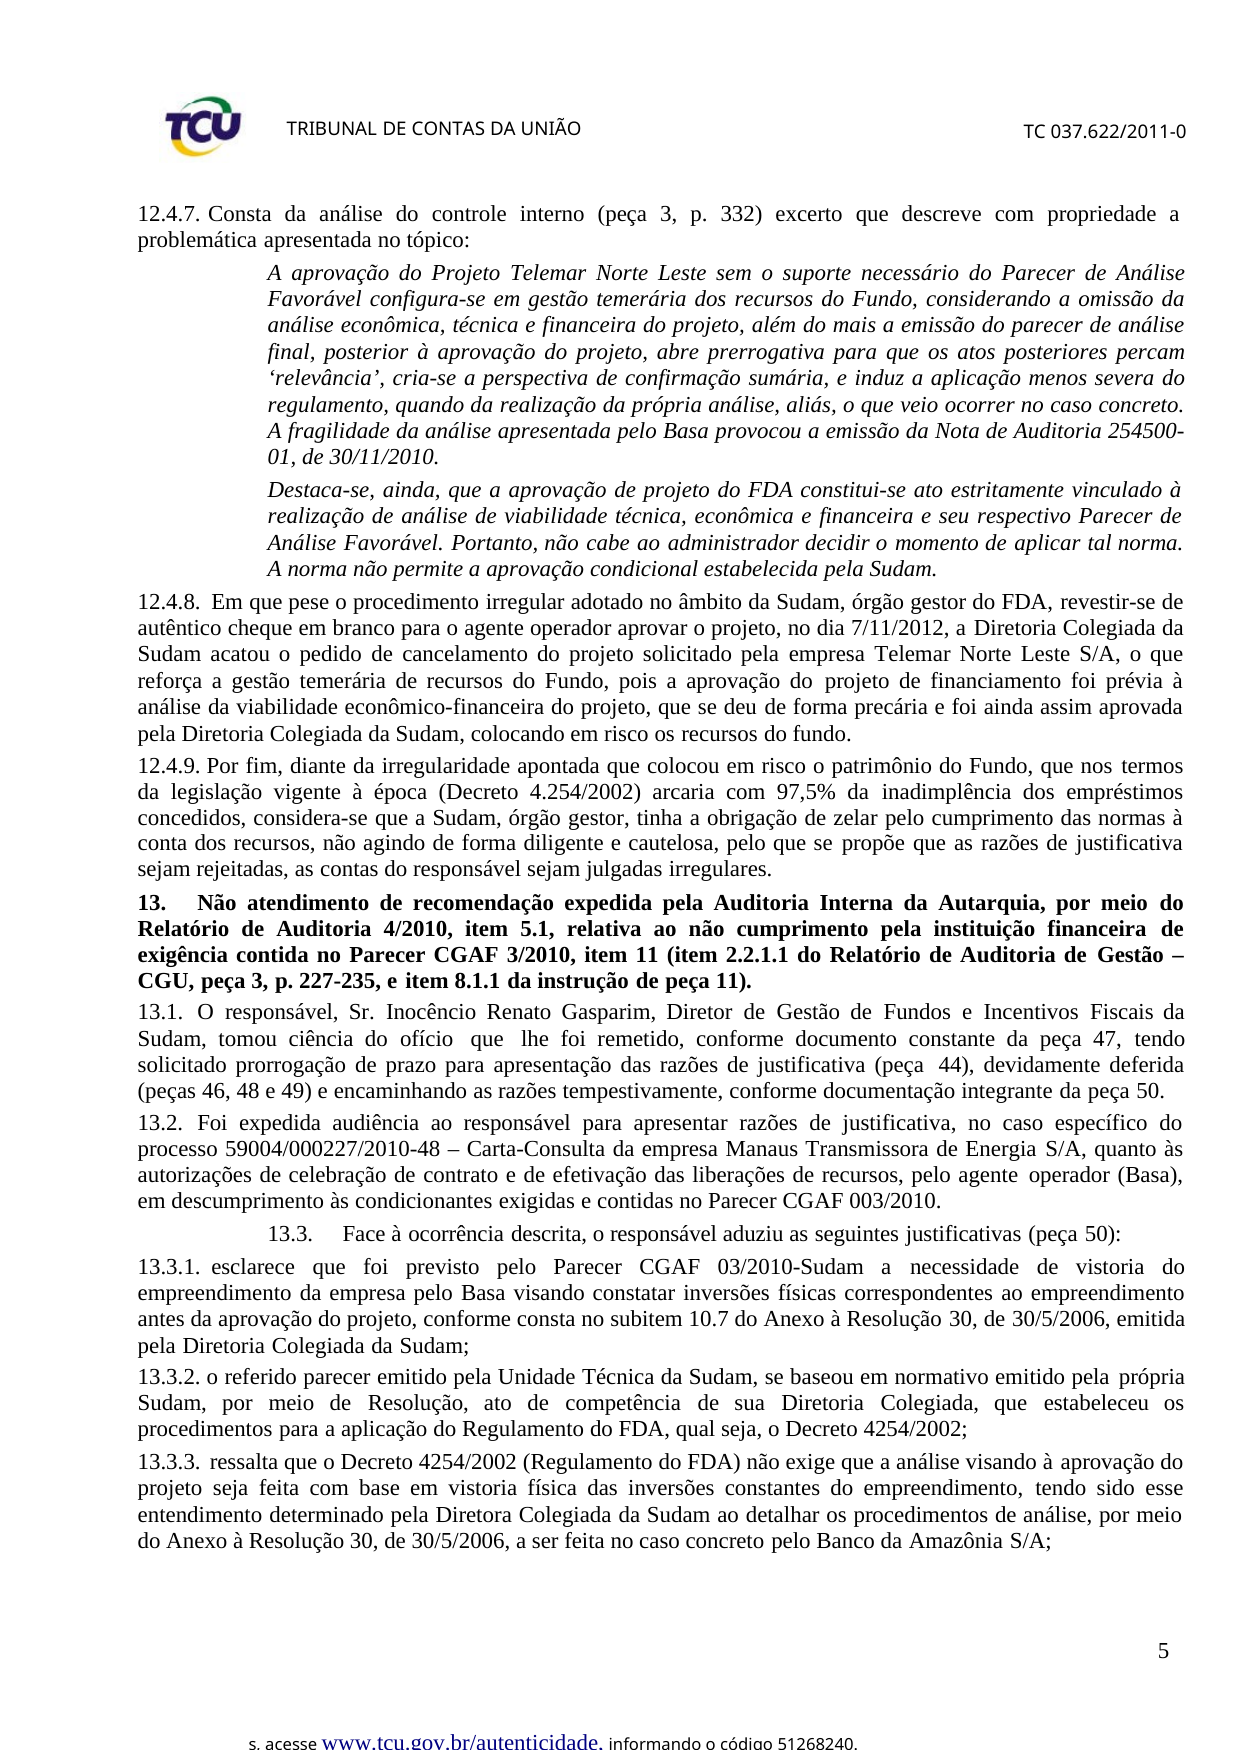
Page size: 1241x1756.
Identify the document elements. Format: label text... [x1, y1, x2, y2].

list o referido parecer emitido pela Unidade Técnica da Sudam, se baseou em normativo emitido pela própria Sudam, por meio de Resolução, ato de competência de sua Diretoria Colegiada, que estabeleceu os procedimentos para a aplicação do Regulamento do FDA, qual seja, o Decreto 4254/2002; [137, 1363, 1185, 1442]
list Por fim, diante da irregularidade apontada que colocou em risco o patrimônio do Fundo, que nos termos da legislação vigente à época (Decreto 4.254/2002) arcaria com 97,5% da inadimplência dos empréstimos concedidos, considera-se que a Sudam, órgão gestor, tinha a obrigação de zelar pelo cumprimento das normas à conta dos recursos, não agindo de forma diligente e cautelosa, pelo que se propõe que as razões de justificativa sejam rejeitadas, as contas do responsável sejam julgadas irregulares. [137, 752, 1183, 882]
list Não atendimento de recomendação expedida pela Auditoria Interna da Autarquia, por meio do Relatório de Auditoria 4/2010, item 5.1, relativa ao não cumprimento pela instituição financeira de exigência contida no Parecer CGAF 3/2010, item 11 (item 2.2.1.1 do Relatório de Auditoria de Gestão – CGU, peça 3, p. 227-235, e item 8.1.1 da instrução de peça 11). [137, 890, 1183, 993]
list Face à ocorrência descrita, o responsável aduziu as seguintes justificativas (peça 50): [267, 1220, 1207, 1246]
list O responsável, Sr. Inocêncio Renato Gasparim, Diretor de Gestão de Fundos e Incentivos Fiscais da Sudam, tomou ciência do ofício que lhe foi remetido, conforme documento constante da peça 47, tendo solicitado prorrogação de prazo para apresentação das razões de justificativa (peça 44), devidamente deferida (peças 46, 48 e 49) e encaminhando as razões tempestivamente, conforme documentação integrante da peça 50. [137, 998, 1185, 1104]
list Consta da análise do controle interno (peça 3, p. 332) excerto que descreve com propriedade a problemática apresentada no tópico: [137, 200, 1182, 253]
text A aprovação do Projeto Telemar Norte Leste sem o suporte necessário do Parecer de Análise Favorável configura-se em gestão temerária dos recursos do Fundo, considerando a omissão da análise econômica, técnica e financeira do projeto, além do mais a emissão do parecer de análise final, posterior à aprovação do projeto, abre prerrogativa para que os atos posteriores percam ‘relevância’, cria-se a perspectiva de confirmação sumária, e induz a aplicação menos severa do regulamento, quando da realização da própria análise, aliás, o que veio ocorrer no caso concreto. A fragilidade da análise apresentada pelo Basa provocou a emissão da Nota de Auditoria 254500- 01, de 30/11/2010. [267, 259, 1186, 470]
list Em que pese o procedimento irregular adotado no âmbito da Sudam, órgão gestor do FDA, revestir-se de autêntico cheque em branco para o agente operador aprovar o projeto, no dia 7/11/2012, a Diretoria Colegiada da Sudam acatou o pedido de cancelamento do projeto solicitado pela empresa Telemar Norte Leste S/A, o que reforça a gestão temerária de recursos do Fundo, pois a aprovação do projeto de financiamento foi prévia à análise da viabilidade econômico-financeira do projeto, que se deu de forma precária e foi ainda assim aprovada pela Diretoria Colegiada da Sudam, colocando em risco os recursos do fundo. [137, 588, 1183, 746]
text Destaca-se, ainda, que a aprovação de projeto do FDA constitui-se ato estritamente vinculado à realização de análise de viabilidade técnica, econômica e financeira e seu respectivo Parecer de Análise Favorável. Portanto, não cabe ao administrador decidir o momento de aplicar tal norma. A norma não permite a aprovação condicional estabelecida pela Sudam. [267, 476, 1183, 582]
list ressalta que o Decreto 4254/2002 (Regulamento do FDA) não exige que a análise visando à aprovação do projeto seja feita com base em vistoria física das inversões constantes do empreendimento, tendo sido esse entendimento determinado pela Diretora Colegiada da Sudam ao detalhar os procedimentos de análise, por meio do Anexo à Resolução 30, de 30/5/2006, a ser feita no caso concreto pelo Banco da Amazônia S/A; [137, 1448, 1183, 1553]
list Foi expedida audiência ao responsável para apresentar razões de justificativa, no caso específico do processo 59004/000227/2010-48 – Carta-Consulta da empresa Manaus Transmissora de Energia S/A, quanto às autorizações de celebração de contrato e de efetivação das liberações de recursos, pelo agente operador (Basa), em descumprimento às condicionantes exigidas e contidas no Parecer CGAF 003/2010. [137, 1110, 1183, 1213]
list esclarece que foi previsto pelo Parecer CGAF 03/2010-Sudam a necessidade de vistoria do empreendimento da empresa pelo Basa visando constatar inversões físicas correspondentes ao empreendimento antes da aprovação do projeto, conforme consta no subitem 10.7 do Anexo à Resolução 30, de 30/5/2006, emitida pela Diretoria Colegiada da Sudam; [137, 1253, 1185, 1358]
